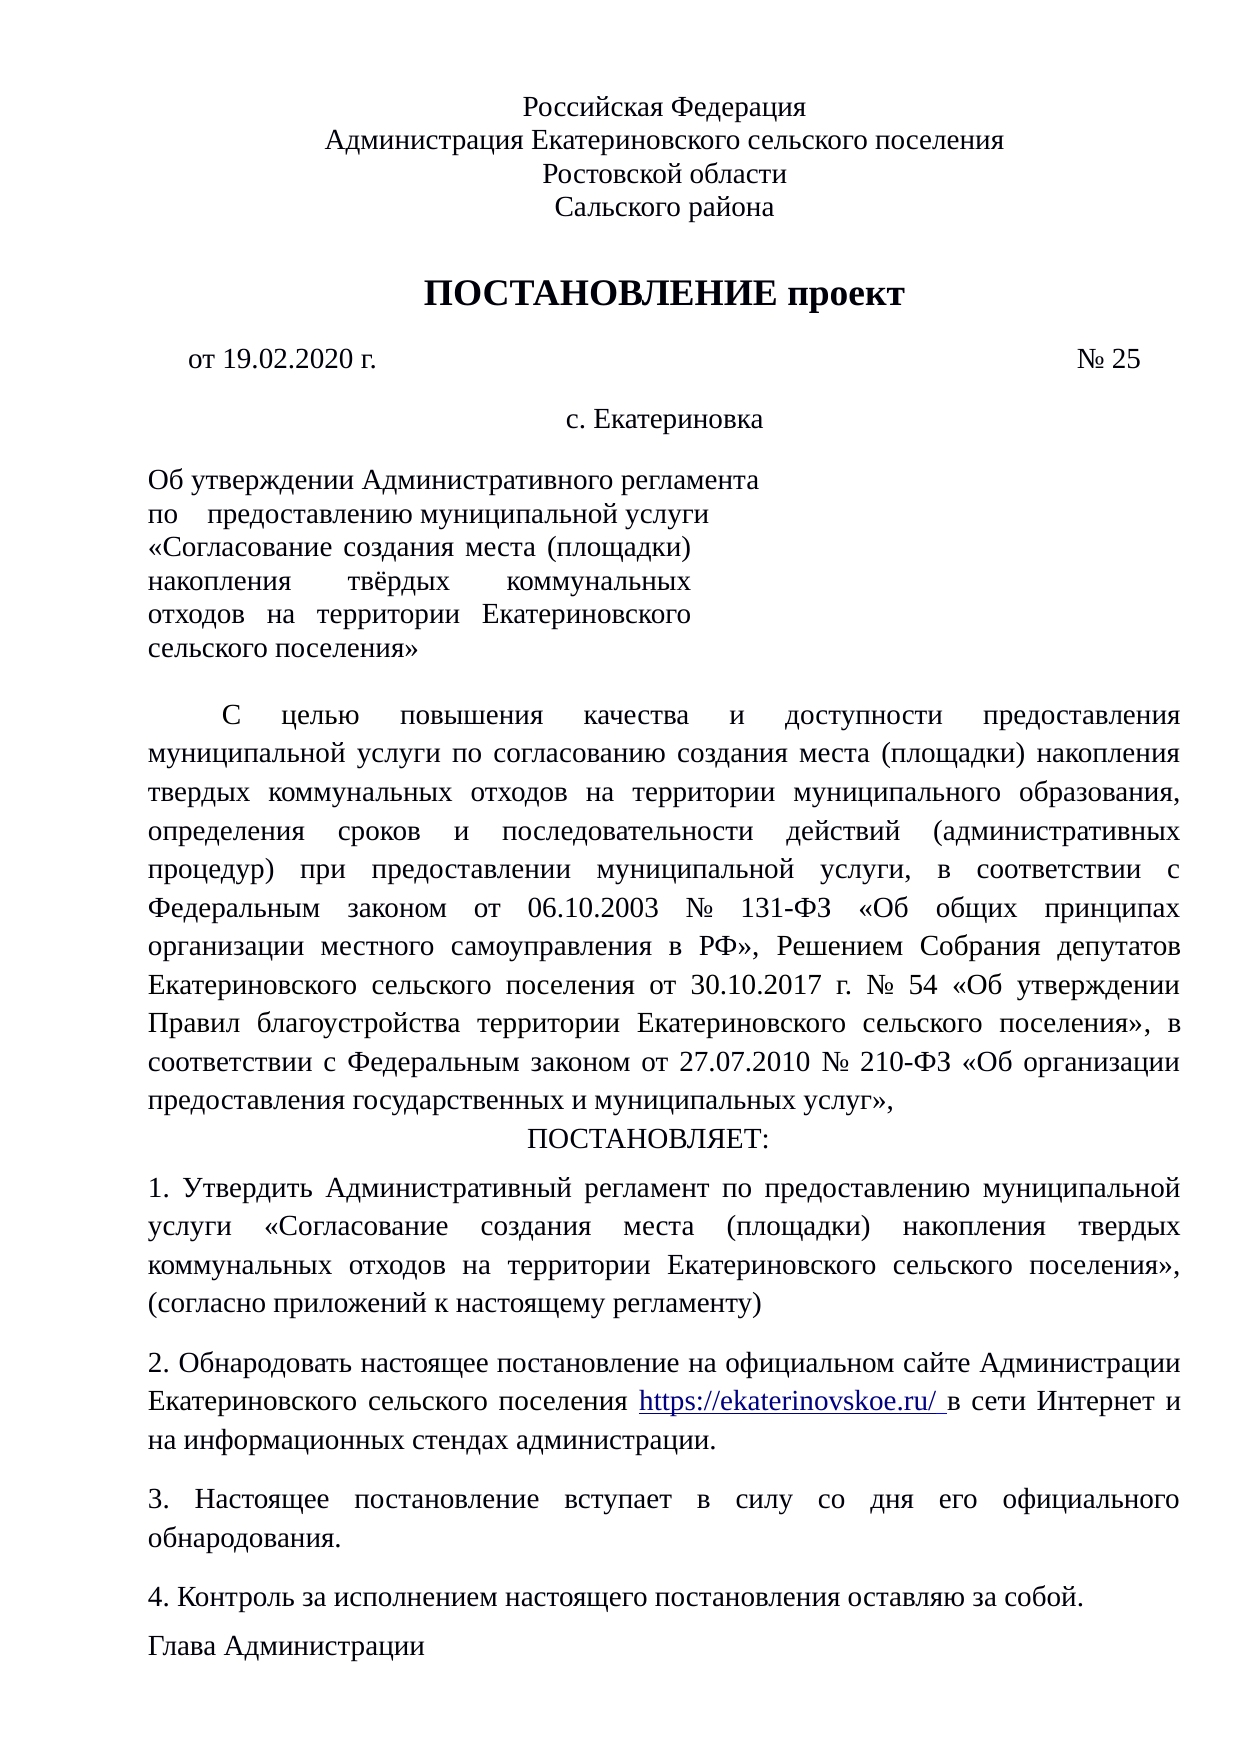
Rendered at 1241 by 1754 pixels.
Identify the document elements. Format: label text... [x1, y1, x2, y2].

text Об утверждении Административного регламента [148, 462, 1181, 496]
text от 19.02.2020 г. № 25 [148, 341, 1181, 374]
text Глава Администрации [148, 1628, 1181, 1662]
text 4. Контроль за исполнением настоящего постановления оставляю за собой. [148, 1579, 1181, 1613]
text по предоставлению муниципальной услуги [148, 496, 1181, 529]
text Сальского района [148, 189, 1181, 223]
text «Согласование создания места (площадки) накопления твёрдых коммунальных отходов на территории Екатериновского сельского поселения» [148, 529, 691, 663]
text 2. Обнародовать настоящее постановление на официальном сайте Администрации Екатериновского сельского поселения https://ekaterinovskoe.ru/ в сети Интернет и на информационных стендах администрации. [148, 1345, 1181, 1456]
text Российская Федерация [148, 89, 1181, 122]
text ПОСТАНОВЛЯЕТ: [148, 1121, 1181, 1154]
text с. Екатериновка [148, 402, 1181, 435]
text Ростовской области [148, 156, 1181, 189]
text 1. Утвердить Административный регламент по предоставлению муниципальной услуги «Согласование создания места (площадки) накопления твердых коммунальных отходов на территории Екатериновского сельского поселения», (согласно приложений к настоящему регламенту) [148, 1170, 1181, 1319]
text С целью повышения качества и доступности предоставления муниципальной услуги по согласованию создания места (площадки) накопления твердых коммунальных отходов на территории муниципального образования, определения сроков и последовательности действий (административных процедур) при предоставлении муниципальной услуги, в соответствии с Федеральным законом от 06.10.2003 № 131-ФЗ «Об общих принципах организации местного самоуправления в РФ», Решением Собрания депутатов Екатериновского сельского поселения от 30.10.2017 г. № 54 «Об утверждении Правил благоустройства территории Екатериновского сельского поселения», в соответствии с Федеральным законом от 27.07.2010 № 210-ФЗ «Об организации предоставления государственных и муниципальных услуг», [148, 697, 1181, 1116]
text 3. Настоящее постановление вступает в силу со дня его официального обнародования. [148, 1481, 1181, 1553]
text ПОСТАНОВЛЕНИЕ проект [148, 271, 1181, 314]
text Администрация Екатериновского сельского поселения [148, 122, 1181, 156]
